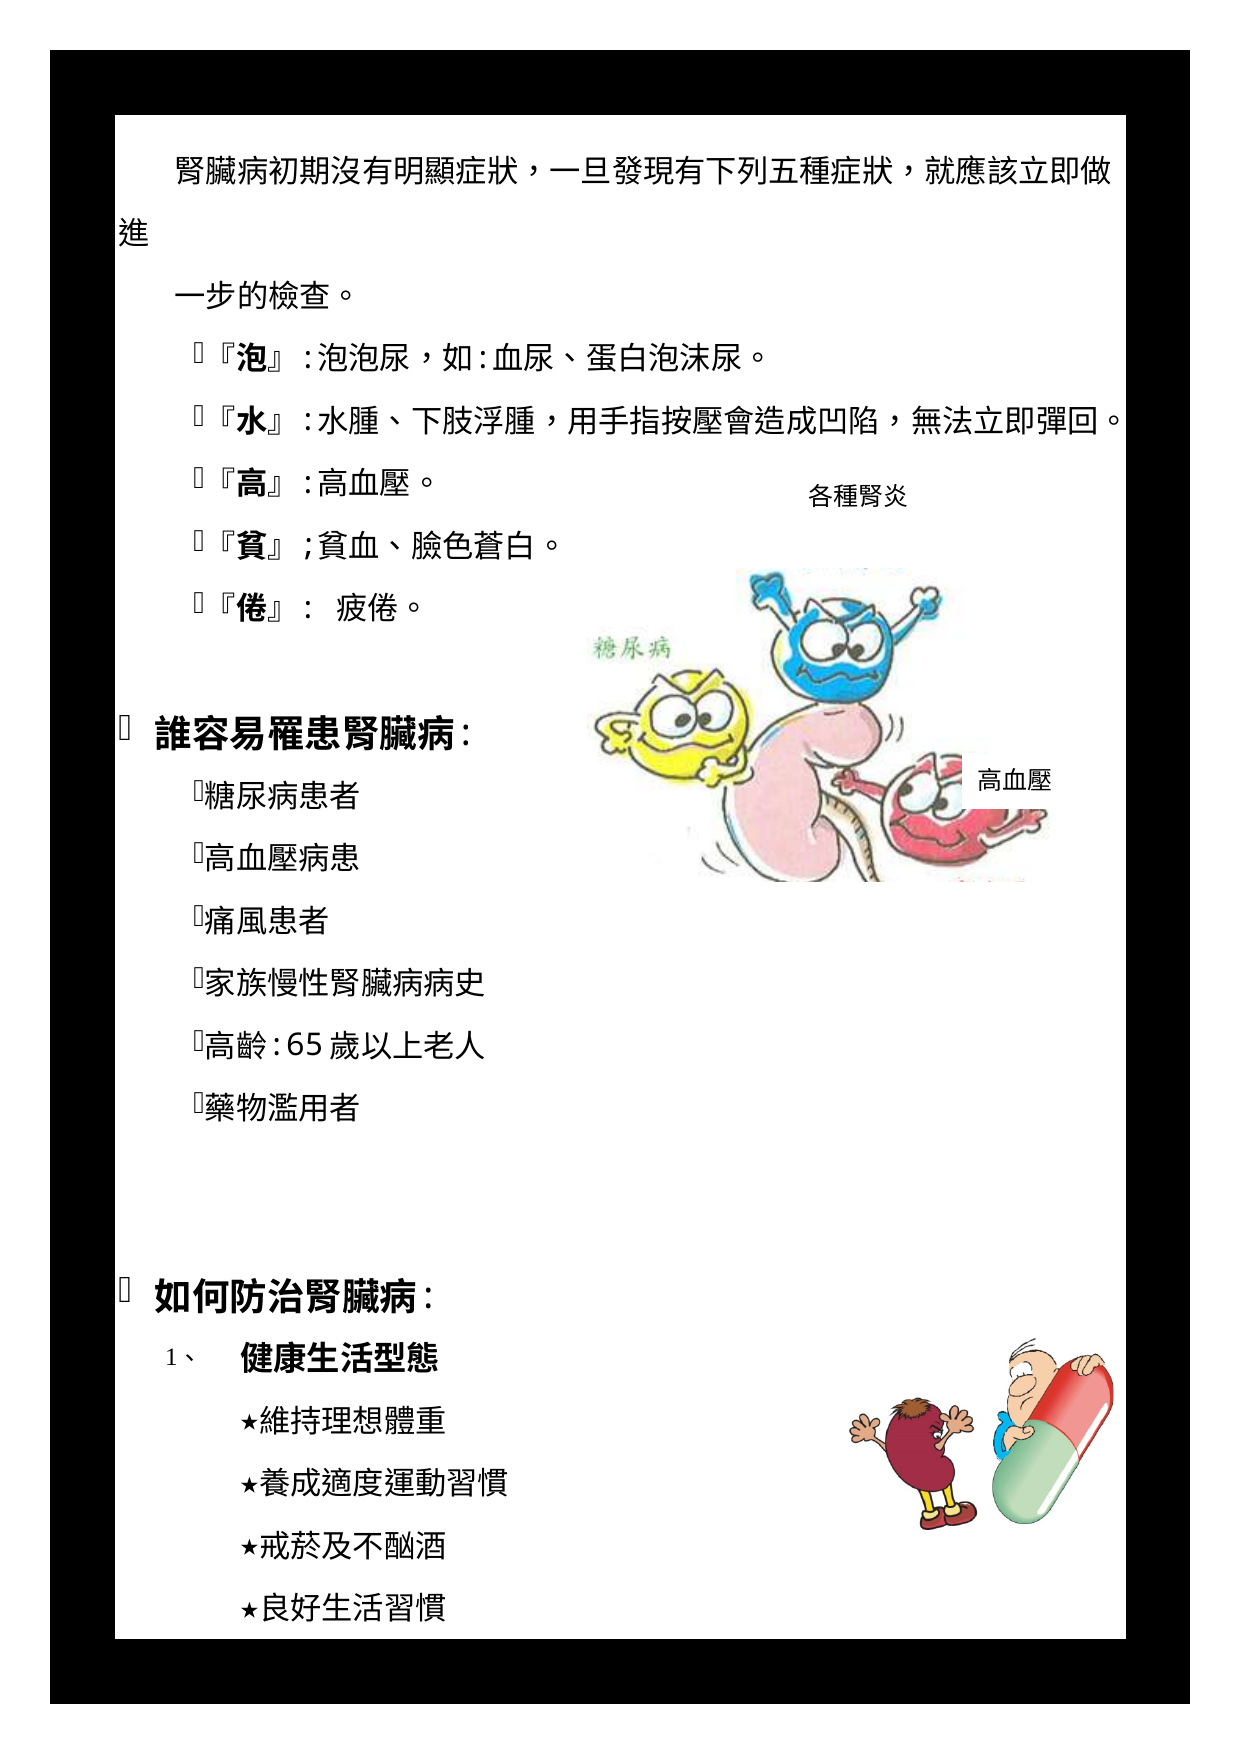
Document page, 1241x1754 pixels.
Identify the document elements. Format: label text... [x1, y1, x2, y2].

text 『高』:高血壓。 [118, 439, 1122, 525]
text 高血壓病患 [118, 814, 586, 877]
text 家族慢性腎臟病病史 [118, 939, 1122, 1002]
text 腎臟病初期沒有明顯症狀，一旦發現有下列五種症狀，就應該立即做進 [118, 127, 1122, 252]
text 『倦』: 疲倦。 [118, 564, 1122, 627]
text 高齡:65歲以上老人 [118, 1002, 1122, 1064]
text ★維持理想體重 [165, 1377, 849, 1439]
text 一步的檢查。 [118, 252, 1122, 314]
text [1114, 1377, 1122, 1439]
text ★戒菸及不酗酒 [165, 1502, 1122, 1564]
text ★養成適度運動習慣 [165, 1439, 849, 1502]
text [1056, 689, 1122, 752]
text 各種腎炎 [808, 476, 909, 513]
text  如何防治腎臟病: [118, 1252, 1122, 1314]
text 『泡』:泡泡尿，如:血尿、蛋白泡沫尿。 [118, 314, 1122, 377]
list 健康生活型態 [165, 1314, 1122, 1377]
text 痛風患者 [118, 877, 1122, 939]
text [1114, 1439, 1122, 1502]
text 『貧』;貧血、臉色蒼白。 [118, 502, 1122, 564]
text 『水』:水腫、下肢浮腫，用手指按壓會造成凹陷，無法立即彈回。 [118, 377, 1122, 439]
text  誰容易罹患腎臟病: [118, 689, 586, 752]
text [962, 752, 1122, 814]
text 糖尿病患者 [118, 752, 586, 814]
text ★良好生活習慣 [165, 1564, 1122, 1627]
text [1056, 814, 1122, 877]
text 藥物濫用者 [118, 1064, 1122, 1127]
text 高血壓 [977, 761, 1059, 797]
